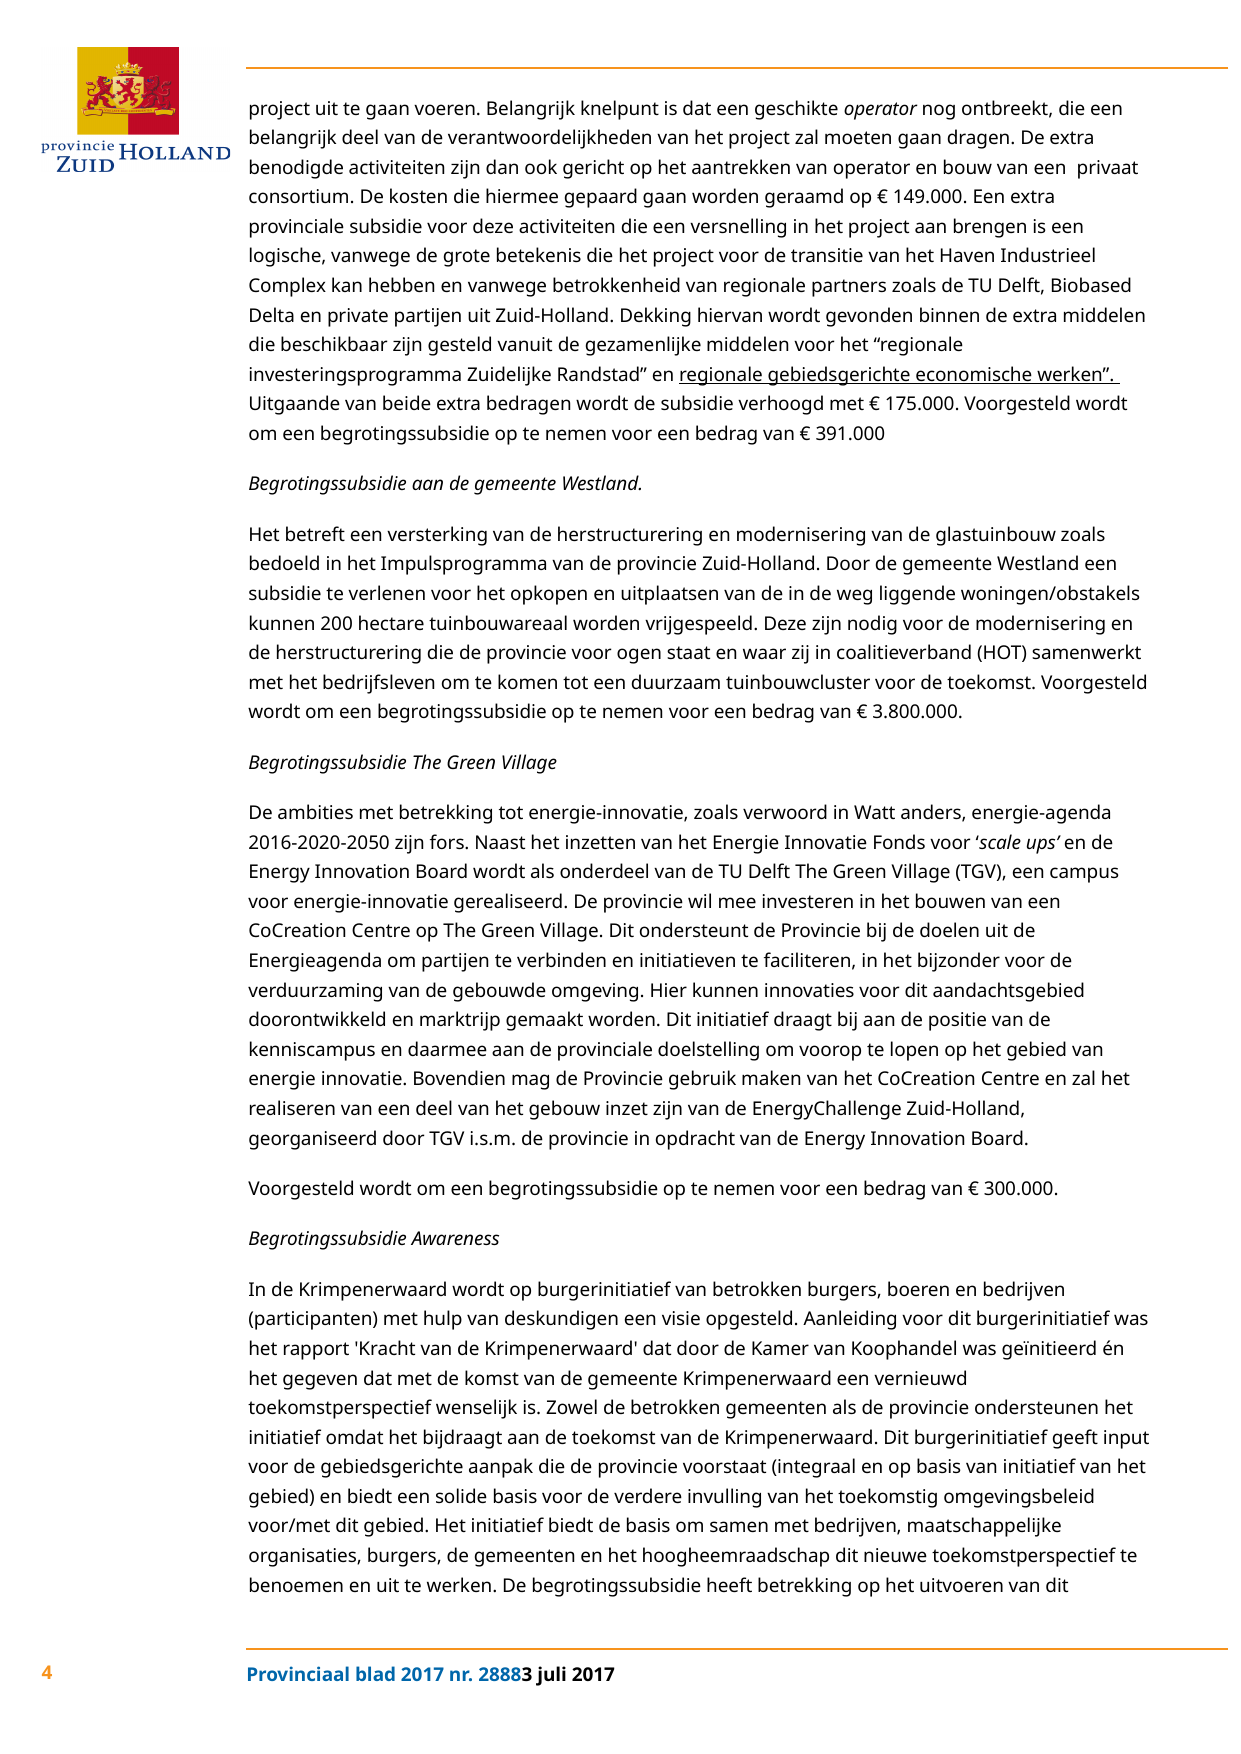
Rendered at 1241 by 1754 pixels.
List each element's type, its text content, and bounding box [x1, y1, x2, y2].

text In de Krimpenerwaard wordt op burgerinitiatief van betrokken burgers, boeren en bedrijven (participanten) met hulp van deskundigen een visie opgesteld. Aanleiding voor dit burgerinitiatief was het rapport 'Kracht van de Krimpenerwaard' dat door de Kamer van Koophandel was geïnitieerd én het gegeven dat met de komst van de gemeente Krimpenerwaard een vernieuwd toekomstperspectief wenselijk is. Zowel de betrokken gemeenten als de provincie ondersteunen het initiatief omdat het bijdraagt aan de toekomst van de Krimpenerwaard. Dit burgerinitiatief geeft input voor de gebiedsgerichte aanpak die de provincie voorstaat (integraal en op basis van initiatief van het gebied) en biedt een solide basis voor de verdere invulling van het toekomstig omgevingsbeleid voor/met dit gebied. Het initiatief biedt de basis om samen met bedrijven, maatschappelijke organisaties, burgers, de gemeenten en het hoogheemraadschap dit nieuwe toekomstperspectief te benoemen en uit te werken. De begrotingssubsidie heeft betrekking op het uitvoeren van dit [248, 1276, 1152, 1598]
text Begrotingssubsidie aan de gemeente Westland. [248, 471, 1152, 496]
text Begrotingssubsidie Awareness [248, 1226, 1152, 1251]
text Voorgesteld wordt om een begrotingssubsidie op te nemen voor een bedrag van € 300.000. [248, 1175, 1152, 1201]
text Het betreft een versterking van de herstructurering en modernisering van de glastuinbouw zoals bedoeld in het Impulsprogramma van de provincie Zuid-Holland. Door de gemeente Westland een subsidie te verlenen voor het opkopen en uitplaatsen van de in de weg liggende woningen/obstakels kunnen 200 hectare tuinbouwareaal worden vrijgespeeld. Deze zijn nodig voor de modernisering en de herstructurering die de provincie voor ogen staat en waar zij in coalitieverband (HOT) samenwerkt met het bedrijfsleven om te komen tot een duurzaam tuinbouwcluster voor de toekomst. Voorgesteld wordt om een begrotingssubsidie op te nemen voor een bedrag van € 3.800.000. [248, 521, 1152, 724]
text project uit te gaan voeren. Belangrijk knelpunt is dat een geschikte operator nog ontbreekt, die een belangrijk deel van de verantwoordelijkheden van het project zal moeten gaan dragen. De extra benodigde activiteiten zijn dan ook gericht op het aantrekken van operator en bouw van een privaat consortium. De kosten die hiermee gepaard gaan worden geraamd op € 149.000. Een extra provinciale subsidie voor deze activiteiten die een versnelling in het project aan brengen is een logische, vanwege de grote betekenis die het project voor de transitie van het Haven Industrieel Complex kan hebben en vanwege betrokkenheid van regionale partners zoals de TU Delft, Biobased Delta en private partijen uit Zuid-Holland. Dekking hiervan wordt gevonden binnen de extra middelen die beschikbaar zijn gesteld vanuit de gezamenlijke middelen voor het “regionale investeringsprogramma Zuidelijke Randstad” en regionale gebiedsgerichte economische werken”. Uitgaande van beide extra bedragen wordt de subsidie verhoogd met € 175.000. Voorgesteld wordt om een begrotingssubsidie op te nemen voor een bedrag van € 391.000 [248, 95, 1152, 446]
picture [41, 47, 231, 172]
text Begrotingssubsidie The Green Village [248, 749, 1152, 775]
text De ambities met betrekking tot energie-innovatie, zoals verwoord in Watt anders, energie-agenda 2016-2020-2050 zijn fors. Naast het inzetten van het Energie Innovatie Fonds voor ‘scale ups’ en de Energy Innovation Board wordt als onderdeel van de TU Delft The Green Village (TGV), een campus voor energie-innovatie gerealiseerd. De provincie wil mee investeren in het bouwen van een CoCreation Centre op The Green Village. Dit ondersteunt de Provincie bij de doelen uit de Energieagenda om partijen te verbinden en initiatieven te faciliteren, in het bijzonder voor de verduurzaming van de gebouwde omgeving. Hier kunnen innovaties voor dit aandachtsgebied doorontwikkeld en marktrijp gemaakt worden. Dit initiatief draagt bij aan de positie van de kenniscampus en daarmee aan de provinciale doelstelling om voorop te lopen op het gebied van energie innovatie. Bovendien mag de Provincie gebruik maken van het CoCreation Centre en zal het realiseren van een deel van het gebouw inzet zijn van de EnergyChallenge Zuid-Holland, georganiseerd door TGV i.s.m. de provincie in opdracht van de Energy Innovation Board. [248, 799, 1152, 1151]
